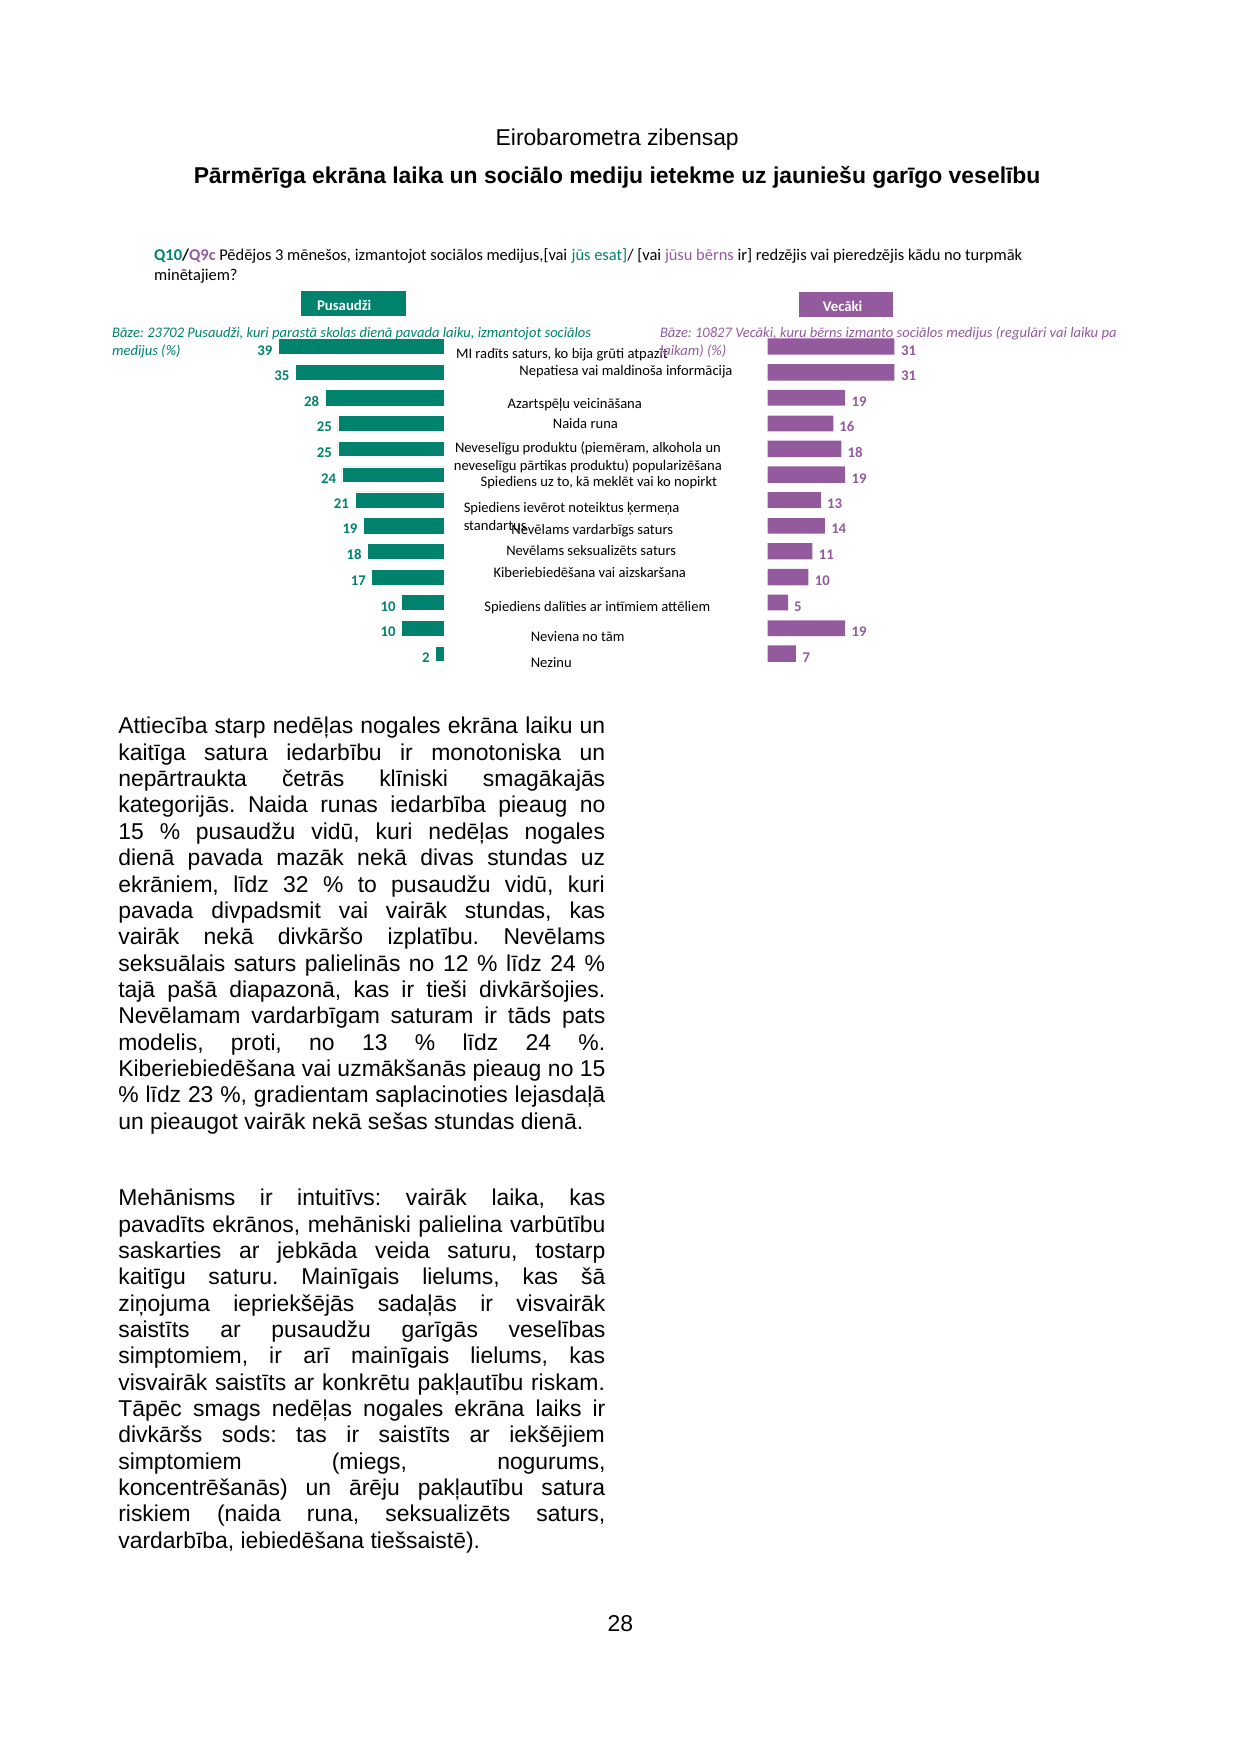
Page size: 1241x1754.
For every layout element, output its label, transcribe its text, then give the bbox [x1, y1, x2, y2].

text Attiecība starp nedēļas nogales ekrāna laiku un kaitīga satura iedarbību ir monotoniska un nepārtraukta četrās klīniski smagākajās kategorijās. Naida runas iedarbība pieaug no 15 % pusaudžu vidū, kuri nedēļas nogales dienā pavada mazāk nekā divas stundas uz ekrāniem, līdz 32 % to pusaudžu vidū, kuri pavada divpadsmit vai vairāk stundas, kas vairāk nekā divkāršo izplatību. Nevēlams seksuālais saturs palielinās no 12 % līdz 24 % tajā pašā diapazonā, kas ir tieši divkāršojies. Nevēlamam vardarbīgam saturam ir tāds pats modelis, proti, no 13 % līdz 24 %. Kiberiebiedēšana vai uzmākšanās pieaug no 15 % līdz 23 %, gradientam saplacinoties lejasdaļā un pieaugot vairāk nekā sešas stundas dienā. [118, 712, 605, 1134]
text Mehānisms ir intuitīvs: vairāk laika, kas pavadīts ekrānos, mehāniski palielina varbūtību saskarties ar jebkāda veida saturu, tostarp kaitīgu saturu. Mainīgais lielums, kas šā ziņojuma iepriekšējās sadaļās ir visvairāk saistīts ar pusaudžu garīgās veselības simptomiem, ir arī mainīgais lielums, kas visvairāk saistīts ar konkrētu pakļautību riskam. Tāpēc smags nedēļas nogales ekrāna laiks ir divkāršs sods: tas ir saistīts ar iekšējiem simptomiem (miegs, nogurums, koncentrēšanās) un ārēju pakļautību satura riskiem (naida runa, seksualizēts saturs, vardarbība, iebiedēšana tiešsaistē). [118, 1184, 605, 1553]
